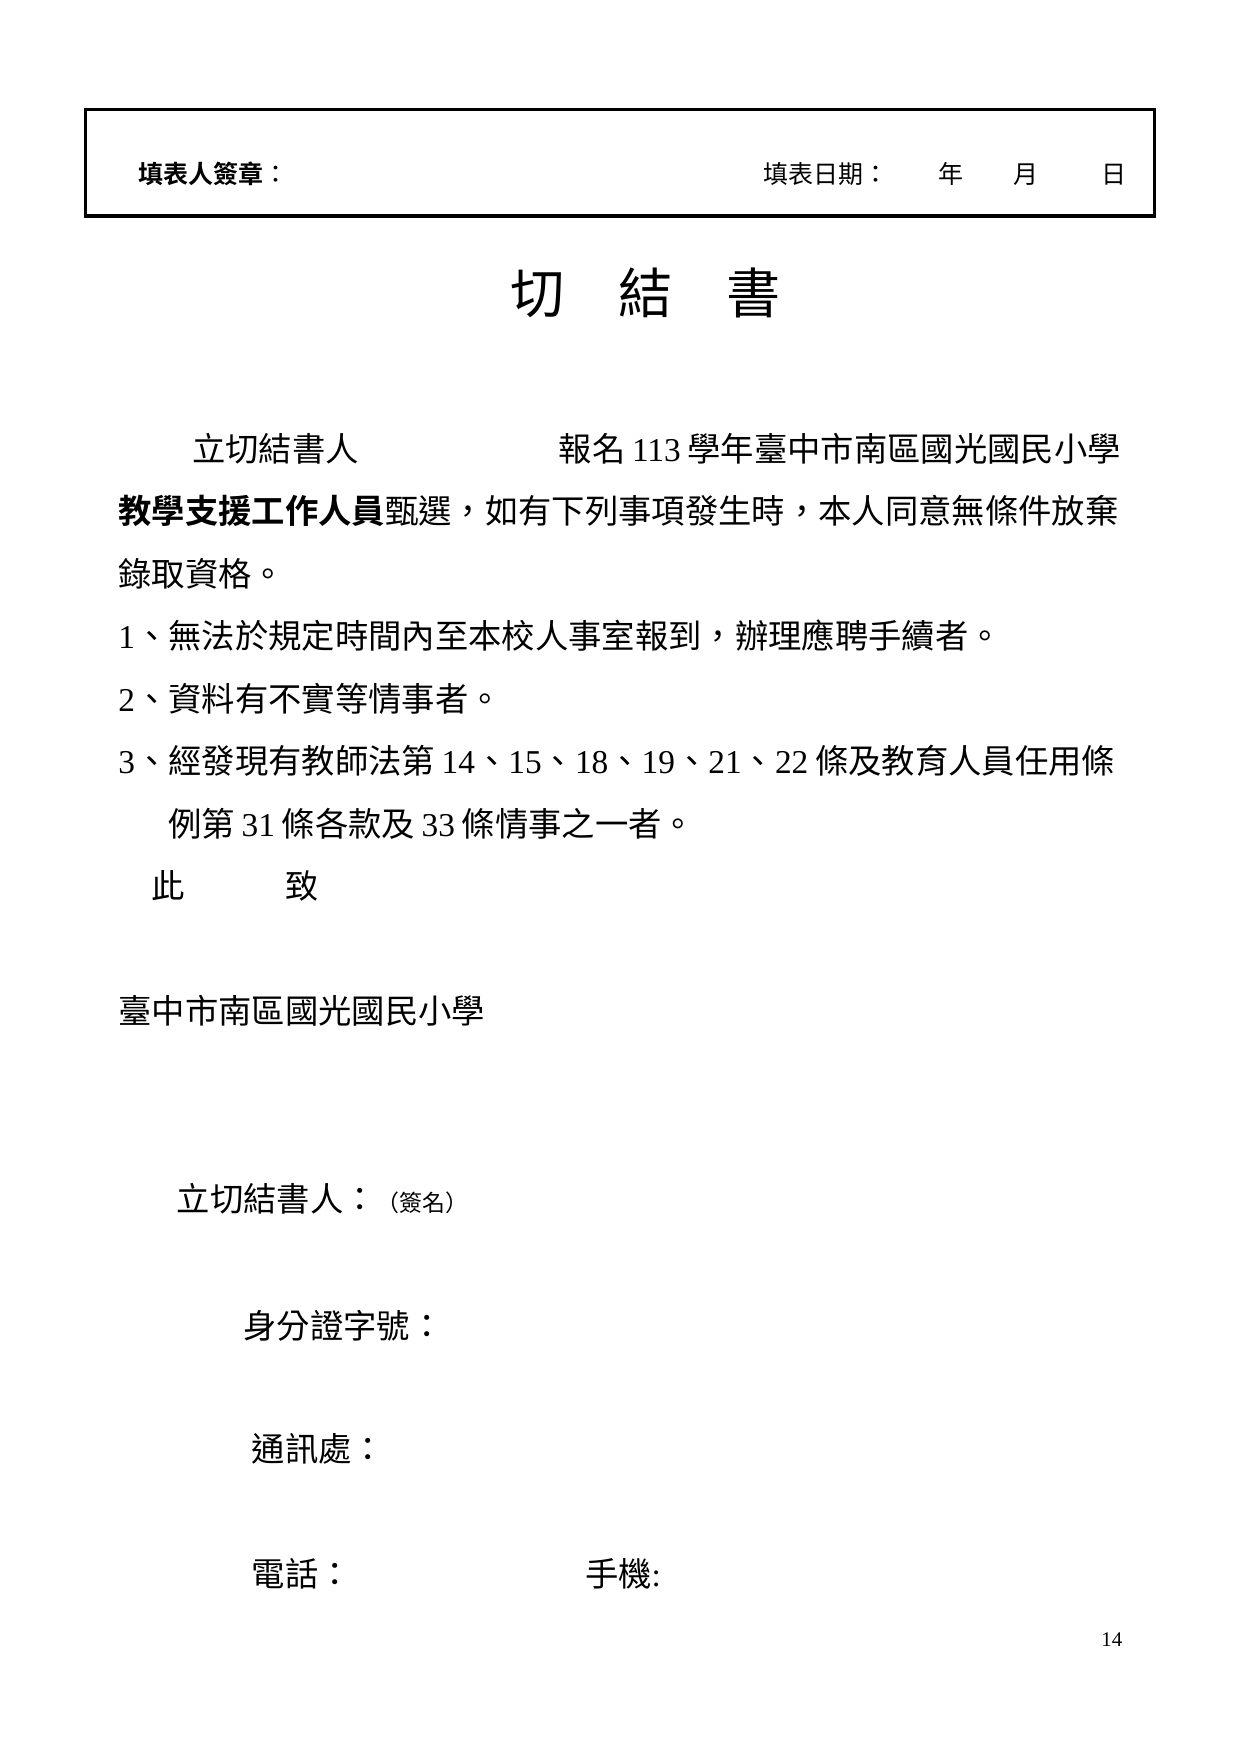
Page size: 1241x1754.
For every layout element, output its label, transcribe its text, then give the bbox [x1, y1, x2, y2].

list 無法於規定時間內至本校人事室報到，辦理應聘手續者。 [118, 592, 1122, 655]
text 切 結 書 [168, 218, 1122, 342]
text 立切結書人 報名113學年臺中市南區國光國民小學教學支援工作人員甄選，如有下列事項發生時，本人同意無條件放棄錄取資格。 [118, 405, 1122, 592]
text 臺中市南區國光國民小學 [118, 967, 1122, 1030]
text 電話： 手機: [168, 1530, 1122, 1592]
table_cell 填表人簽章： 填表日期： 年 月 日 [87, 111, 1153, 214]
text 此 致 [118, 842, 1122, 905]
text 通訊處： [168, 1405, 1122, 1467]
text 身分證字號： [168, 1280, 1122, 1342]
text 立切結書人：（簽名） [118, 1155, 1122, 1217]
list 資料有不實等情事者。 [118, 655, 1122, 717]
list 經發現有教師法第14、15、18、19、21、22條及教育人員任用條例第31條各款及33條情事之一者。 [118, 717, 1122, 842]
